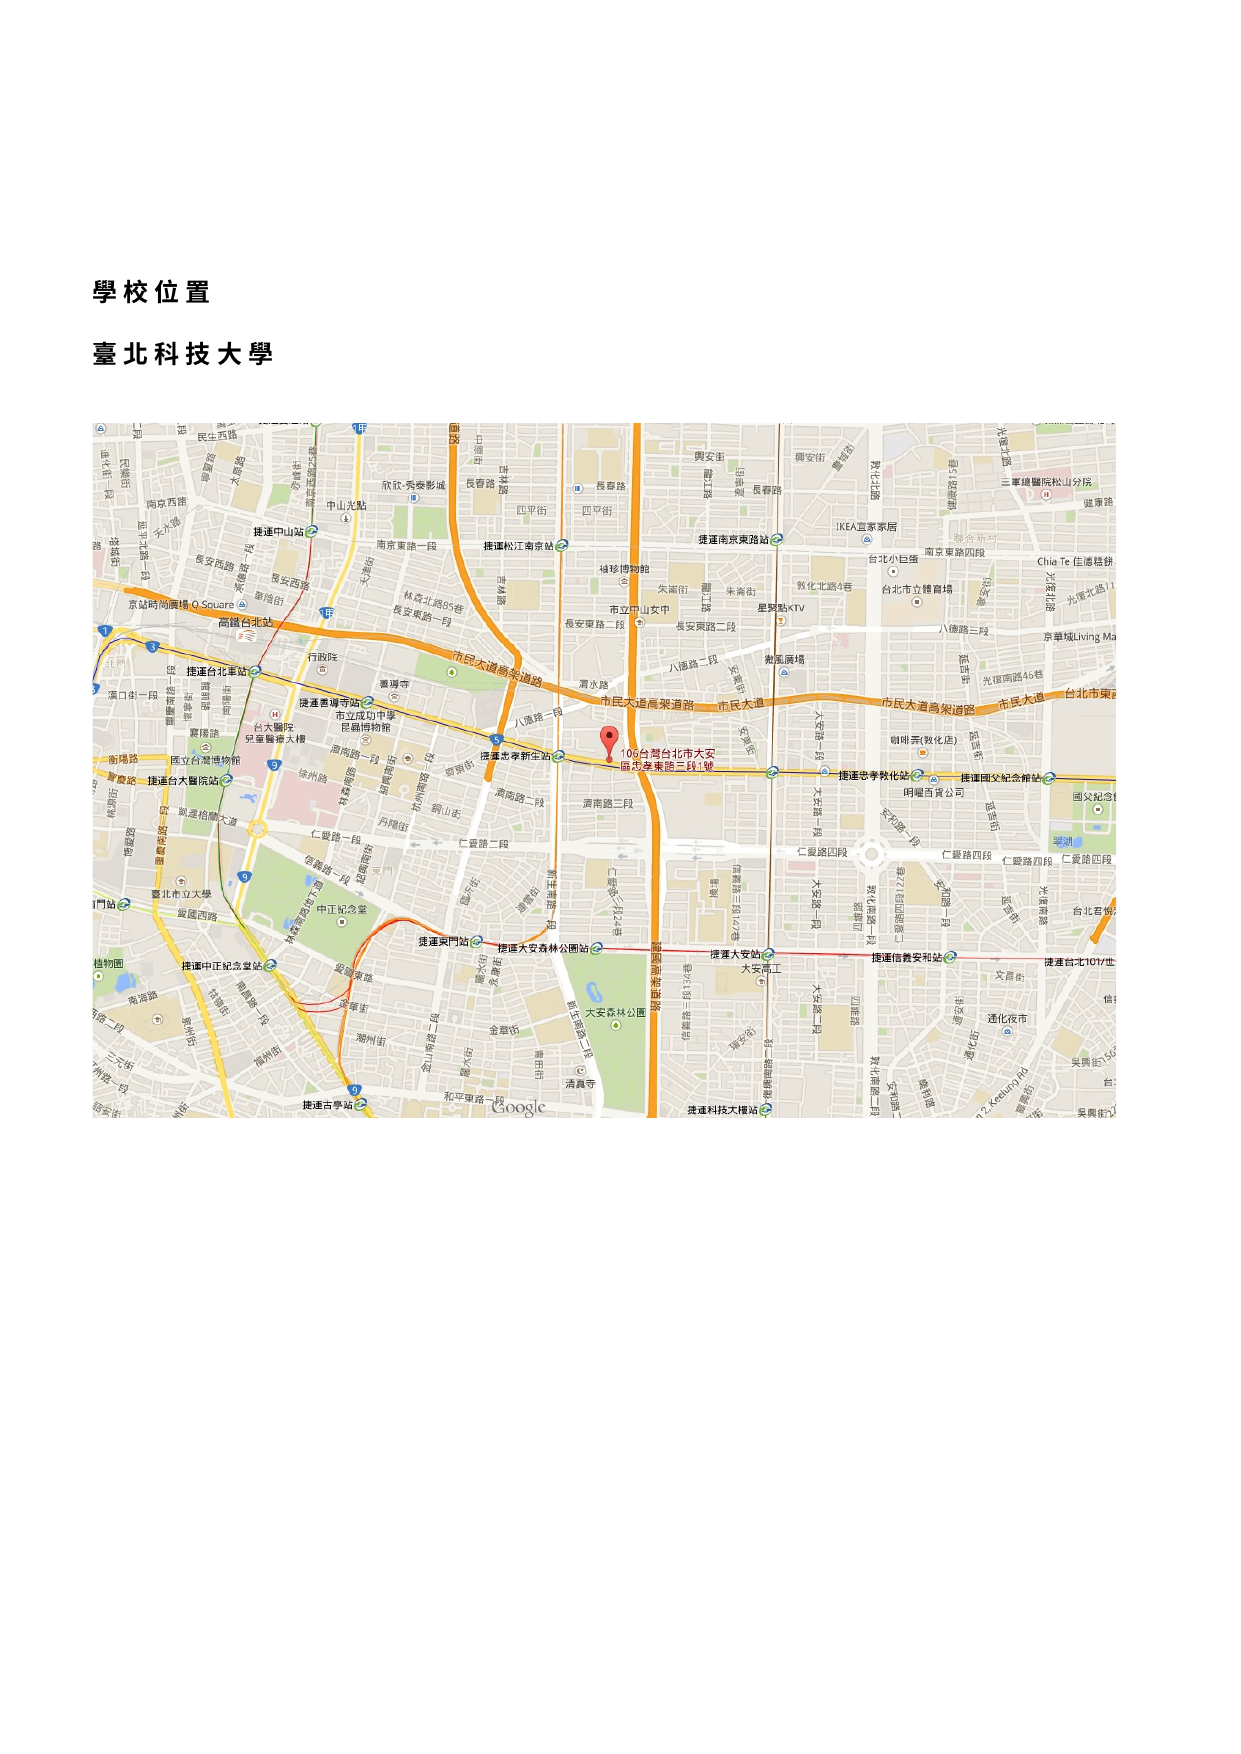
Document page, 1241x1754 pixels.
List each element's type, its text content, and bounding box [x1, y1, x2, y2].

text 臺北科技大學 [89, 311, 1151, 373]
text 學校位置 [89, 248, 1151, 311]
